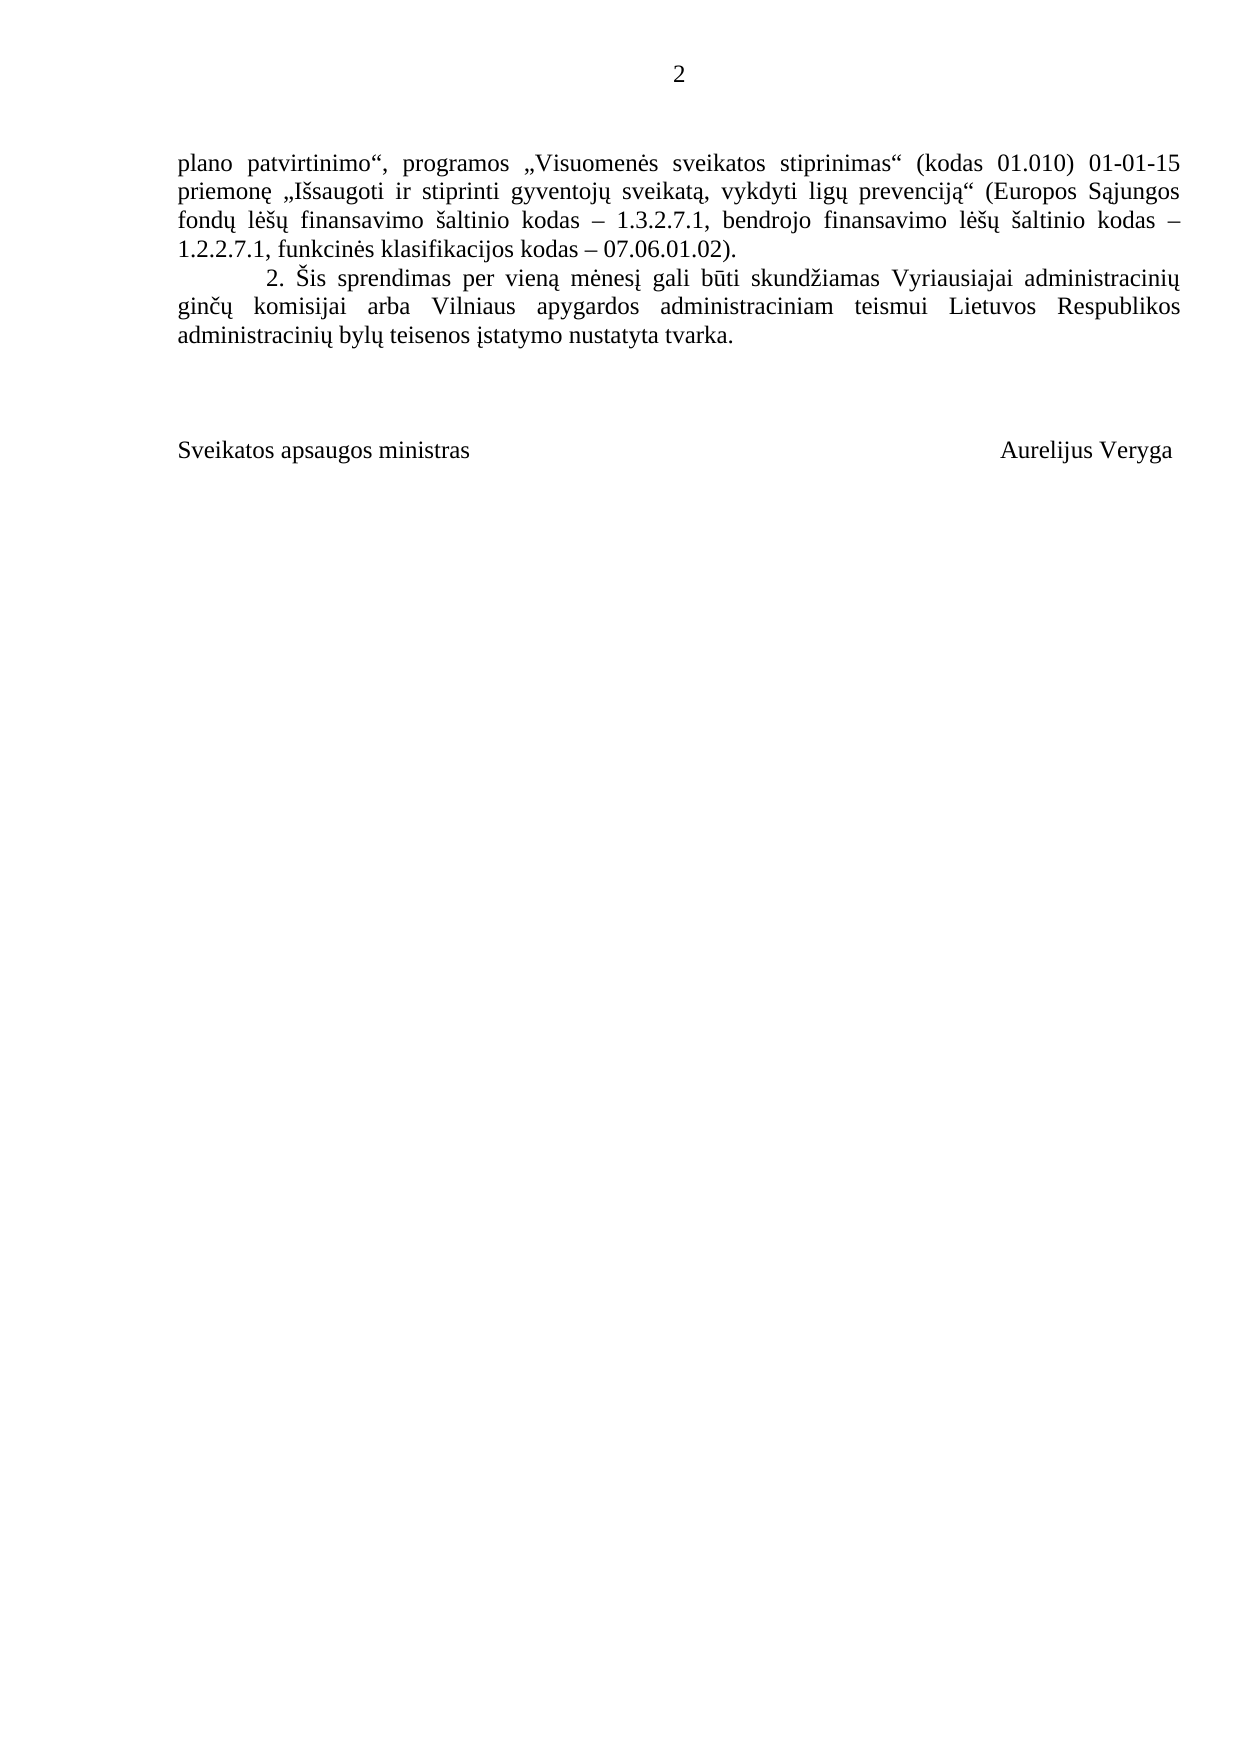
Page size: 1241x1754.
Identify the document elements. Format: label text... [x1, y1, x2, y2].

text plano patvirtinimo“, programos „Visuomenės sveikatos stiprinimas“ (kodas 01.010) 01-01-15 priemonę „Išsaugoti ir stiprinti gyventojų sveikatą, vykdyti ligų prevenciją“ (Europos Sąjungos fondų lėšų finansavimo šaltinio kodas – 1.3.2.7.1, bendrojo finansavimo lėšų šaltinio kodas – 1.2.2.7.1, funkcinės klasifikacijos kodas – 07.06.01.02). [177, 148, 1181, 263]
text 2. Šis sprendimas per vieną mėnesį gali būti skundžiamas Vyriausiajai administracinių ginčų komisijai arba Vilniaus apygardos administraciniam teismui Lietuvos Respublikos administracinių bylų teisenos įstatymo nustatyta tvarka. [177, 263, 1181, 349]
text Sveikatos apsaugos ministras Aurelijus Veryga [177, 435, 1181, 464]
